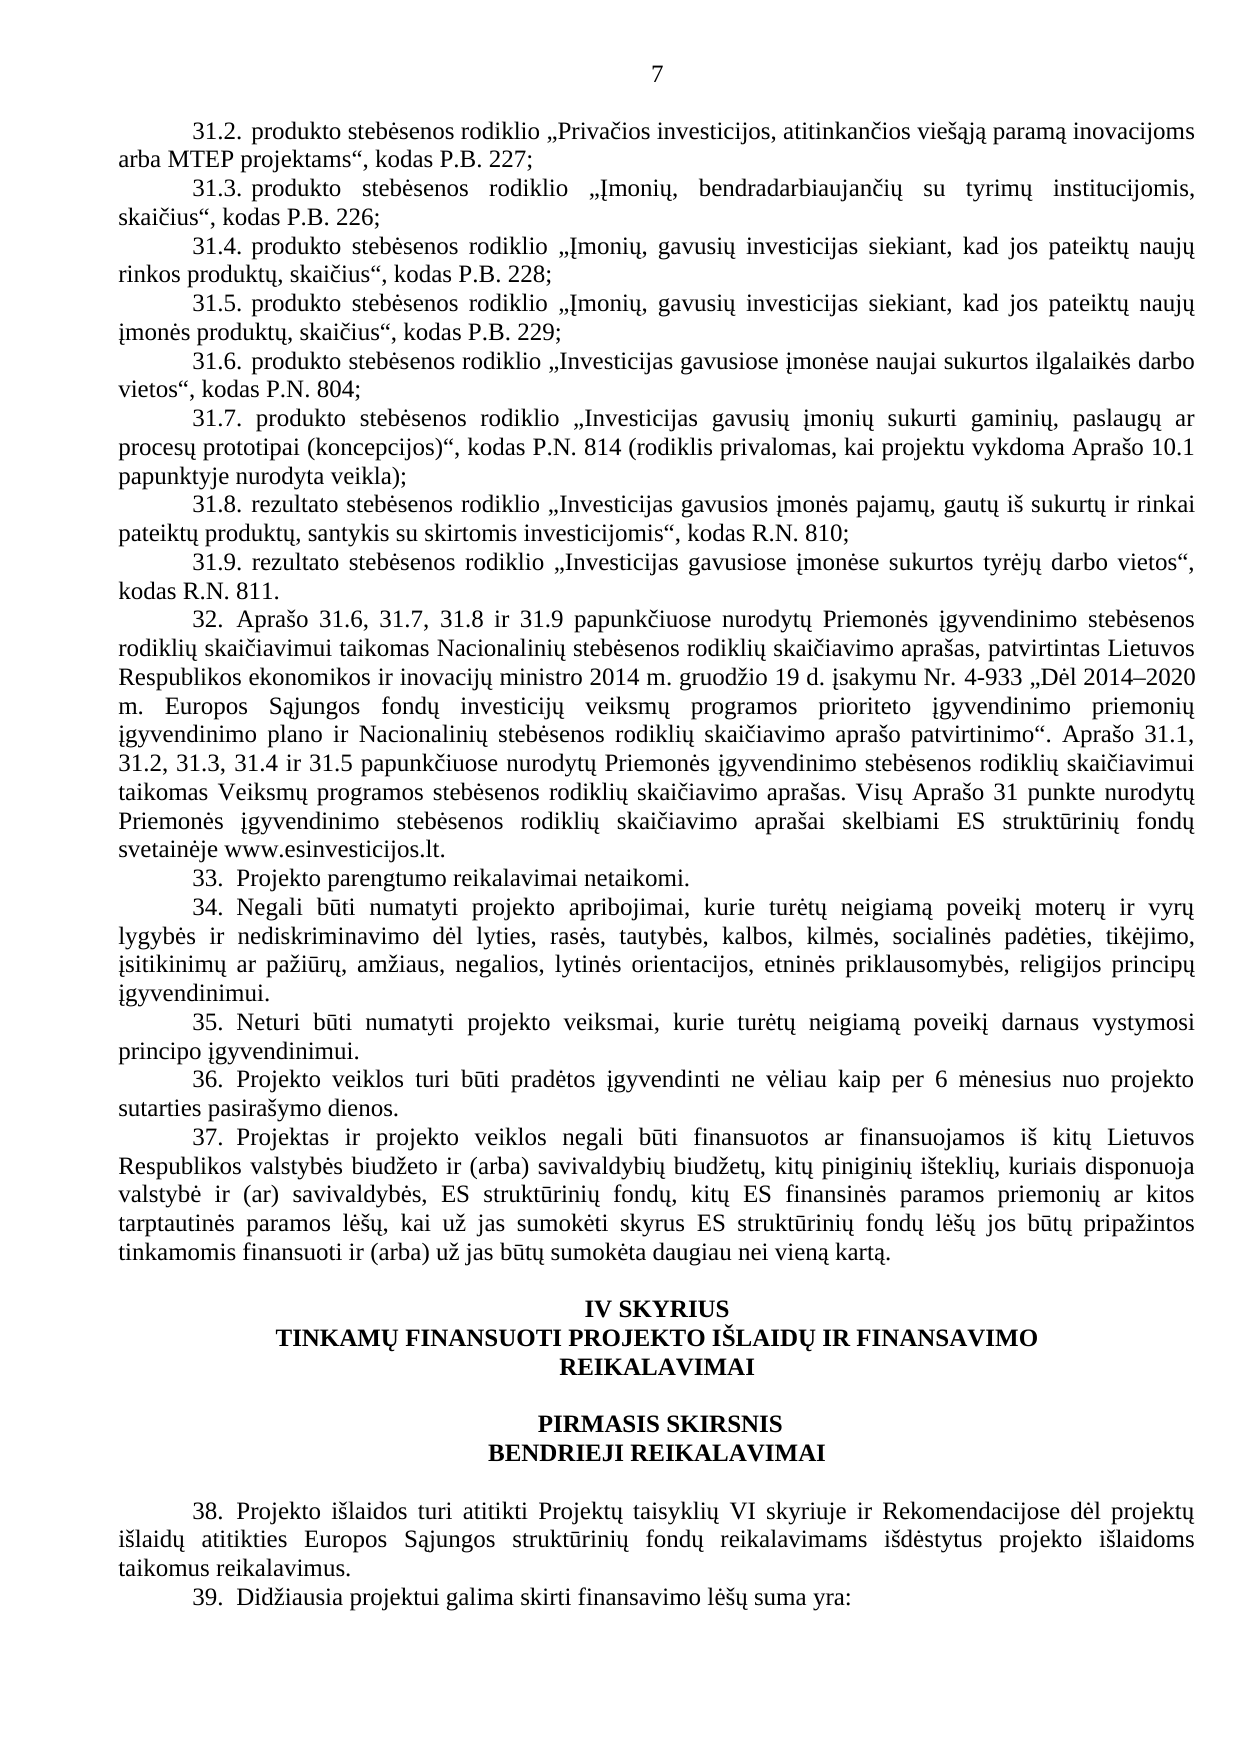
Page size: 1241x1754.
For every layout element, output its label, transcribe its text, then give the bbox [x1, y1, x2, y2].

text REIKALAVIMAI [118, 1352, 1196, 1381]
text 33. Projekto parengtumo reikalavimai netaikomi. [118, 863, 1196, 892]
text 36. Projekto veiklos turi būti pradėtos įgyvendinti ne vėliau kaip per 6 mėnesius nuo projekto sutarties pasirašymo dienos. [118, 1064, 1196, 1122]
text 31.9. rezultato stebėsenos rodiklio „Investicijas gavusiose įmonėse sukurtos tyrėjų darbo vietos“, kodas R.N. 811. [118, 547, 1196, 604]
text TINKAMŲ FINANSUOTI PROJEKTO IŠLAIDŲ IR FINANSAVIMO [118, 1323, 1196, 1352]
text IV SKYRIUS [118, 1294, 1196, 1323]
text 31.7. produkto stebėsenos rodiklio „Investicijas gavusių įmonių sukurti gaminių, paslaugų ar procesų prototipai (koncepcijos)“, kodas P.N. 814 (rodiklis privalomas, kai projektu vykdoma Aprašo 10.1 papunktyje nurodyta veikla); [118, 403, 1196, 489]
text 38. Projekto išlaidos turi atitikti Projektų taisyklių VI skyriuje ir Rekomendacijose dėl projektų išlaidų atitikties Europos Sąjungos struktūrinių fondų reikalavimams išdėstytus projekto išlaidoms taikomus reikalavimus. [118, 1496, 1196, 1582]
text 39. Didžiausia projektui galima skirti finansavimo lėšų suma yra: [118, 1582, 1196, 1611]
text BENDRIEJI REIKALAVIMAI [118, 1438, 1196, 1467]
text 31.4. produkto stebėsenos rodiklio „Įmonių, gavusių investicijas siekiant, kad jos pateiktų naujų rinkos produktų, skaičius“, kodas P.B. 228; [118, 231, 1196, 288]
text 34. Negali būti numatyti projekto apribojimai, kurie turėtų neigiamą poveikį moterų ir vyrų lygybės ir nediskriminavimo dėl lyties, rasės, tautybės, kalbos, kilmės, socialinės padėties, tikėjimo, įsitikinimų ar pažiūrų, amžiaus, negalios, lytinės orientacijos, etninės priklausomybės, religijos principų įgyvendinimui. [118, 892, 1196, 1007]
text PIRMASIS SKIRSNIS [118, 1409, 1196, 1438]
text 37. Projektas ir projekto veiklos negali būti finansuotos ar finansuojamos iš kitų Lietuvos Respublikos valstybės biudžeto ir (arba) savivaldybių biudžetų, kitų piniginių išteklių, kuriais disponuoja valstybė ir (ar) savivaldybės, ES struktūrinių fondų, kitų ES finansinės paramos priemonių ar kitos tarptautinės paramos lėšų, kai už jas sumokėti skyrus ES struktūrinių fondų lėšų jos būtų pripažintos tinkamomis finansuoti ir (arba) už jas būtų sumokėta daugiau nei vieną kartą. [118, 1122, 1196, 1266]
text 32. Aprašo 31.6, 31.7, 31.8 ir 31.9 papunkčiuose nurodytų Priemonės įgyvendinimo stebėsenos rodiklių skaičiavimui taikomas Nacionalinių stebėsenos rodiklių skaičiavimo aprašas, patvirtintas Lietuvos Respublikos ekonomikos ir inovacijų ministro 2014 m. gruodžio 19 d. įsakymu Nr. 4-933 „Dėl 2014–2020 m. Europos Sąjungos fondų investicijų veiksmų programos prioriteto įgyvendinimo priemonių įgyvendinimo plano ir Nacionalinių stebėsenos rodiklių skaičiavimo aprašo patvirtinimo“. Aprašo 31.1, 31.2, 31.3, 31.4 ir 31.5 papunkčiuose nurodytų Priemonės įgyvendinimo stebėsenos rodiklių skaičiavimui taikomas Veiksmų programos stebėsenos rodiklių skaičiavimo aprašas. Visų Aprašo 31 punkte nurodytų Priemonės įgyvendinimo stebėsenos rodiklių skaičiavimo aprašai skelbiami ES struktūrinių fondų svetainėje www.esinvesticijos.lt. [118, 604, 1196, 863]
text 35. Neturi būti numatyti projekto veiksmai, kurie turėtų neigiamą poveikį darnaus vystymosi principo įgyvendinimui. [118, 1007, 1196, 1064]
text 31.6. produkto stebėsenos rodiklio „Investicijas gavusiose įmonėse naujai sukurtos ilgalaikės darbo vietos“, kodas P.N. 804; [118, 346, 1196, 403]
text 31.3. produkto stebėsenos rodiklio „Įmonių, bendradarbiaujančių su tyrimų institucijomis, skaičius“, kodas P.B. 226; [118, 173, 1196, 231]
text 31.8. rezultato stebėsenos rodiklio „Investicijas gavusios įmonės pajamų, gautų iš sukurtų ir rinkai pateiktų produktų, santykis su skirtomis investicijomis“, kodas R.N. 810; [118, 489, 1196, 547]
text 31.2. produkto stebėsenos rodiklio „Privačios investicijos, atitinkančios viešąją paramą inovacijoms arba MTEP projektams“, kodas P.B. 227; [118, 116, 1196, 173]
text 31.5. produkto stebėsenos rodiklio „Įmonių, gavusių investicijas siekiant, kad jos pateiktų naujų įmonės produktų, skaičius“, kodas P.B. 229; [118, 288, 1196, 346]
